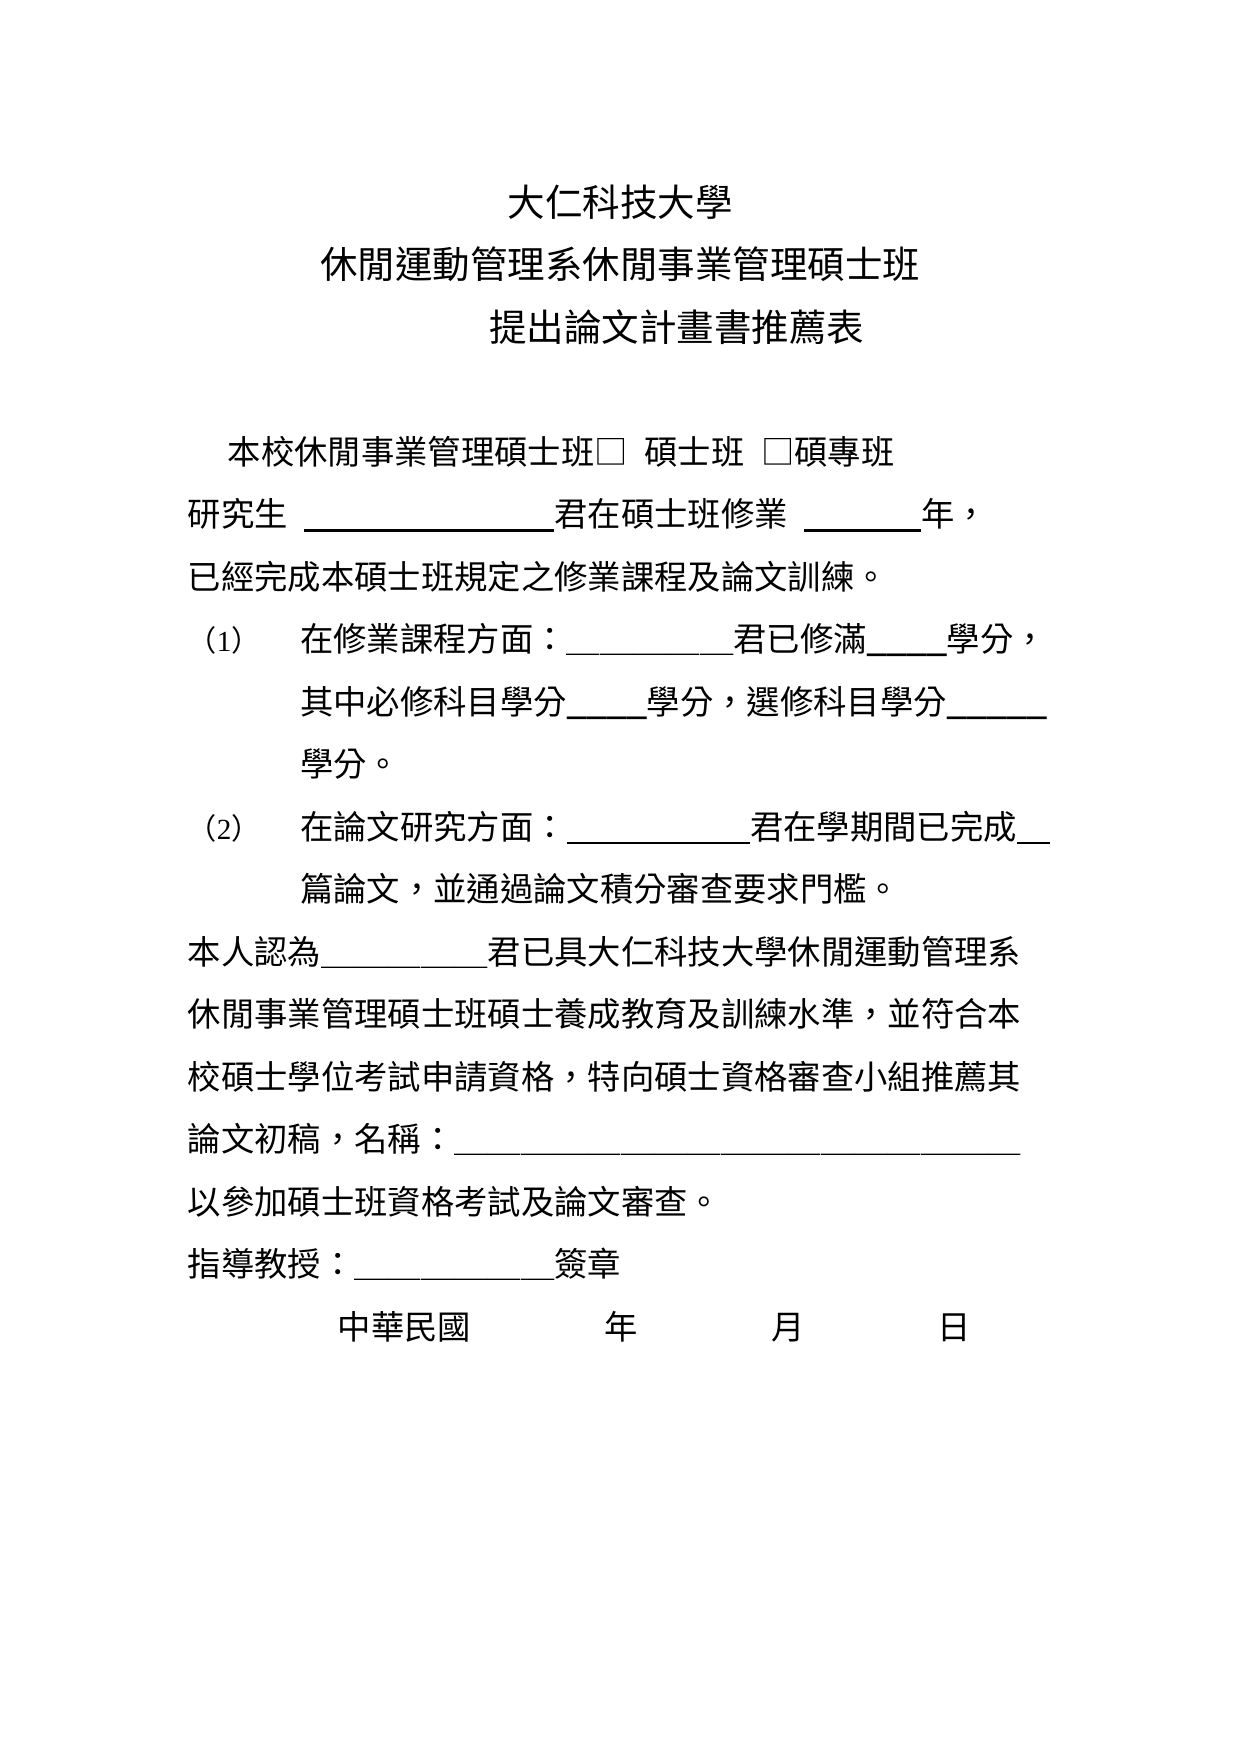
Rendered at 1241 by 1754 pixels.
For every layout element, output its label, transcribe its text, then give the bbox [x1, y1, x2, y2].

text 指導教授：＿＿＿＿＿＿簽章 [187, 1221, 1053, 1283]
list 在修業課程方面：＿＿＿＿＿君已修滿____學分，其中必修科目學分____學分，選修科目學分_____學分。 [187, 596, 1053, 783]
text 本校休閒事業管理碩士班□ 碩士班 □碩專班 [187, 408, 1053, 471]
text 研究生 君在碩士班修業 年， [187, 471, 1053, 533]
text 大仁科技大學 [187, 158, 1053, 221]
list 在論文研究方面： 君在學期間已完成 篇論文，並通過論文積分審查要求門檻。 [187, 783, 1053, 908]
text 已經完成本碩士班規定之修業課程及論文訓練。 [187, 533, 1053, 596]
text 本人認為＿＿＿＿＿君已具大仁科技大學休閒運動管理系休閒事業管理碩士班碩士養成教育及訓練水準，並符合本校碩士學位考試申請資格，特向碩士資格審查小組推薦其論文初稿，名稱：＿＿＿＿＿＿＿＿＿＿＿＿＿＿＿＿＿以參加碩士班資格考試及論文審查。 [187, 908, 1053, 1221]
text 休閒運動管理系休閒事業管理碩士班 [187, 221, 1053, 283]
text 提出論文計畫書推薦表 [187, 283, 1053, 346]
text 中華民國 年 月 日 [187, 1283, 1053, 1346]
